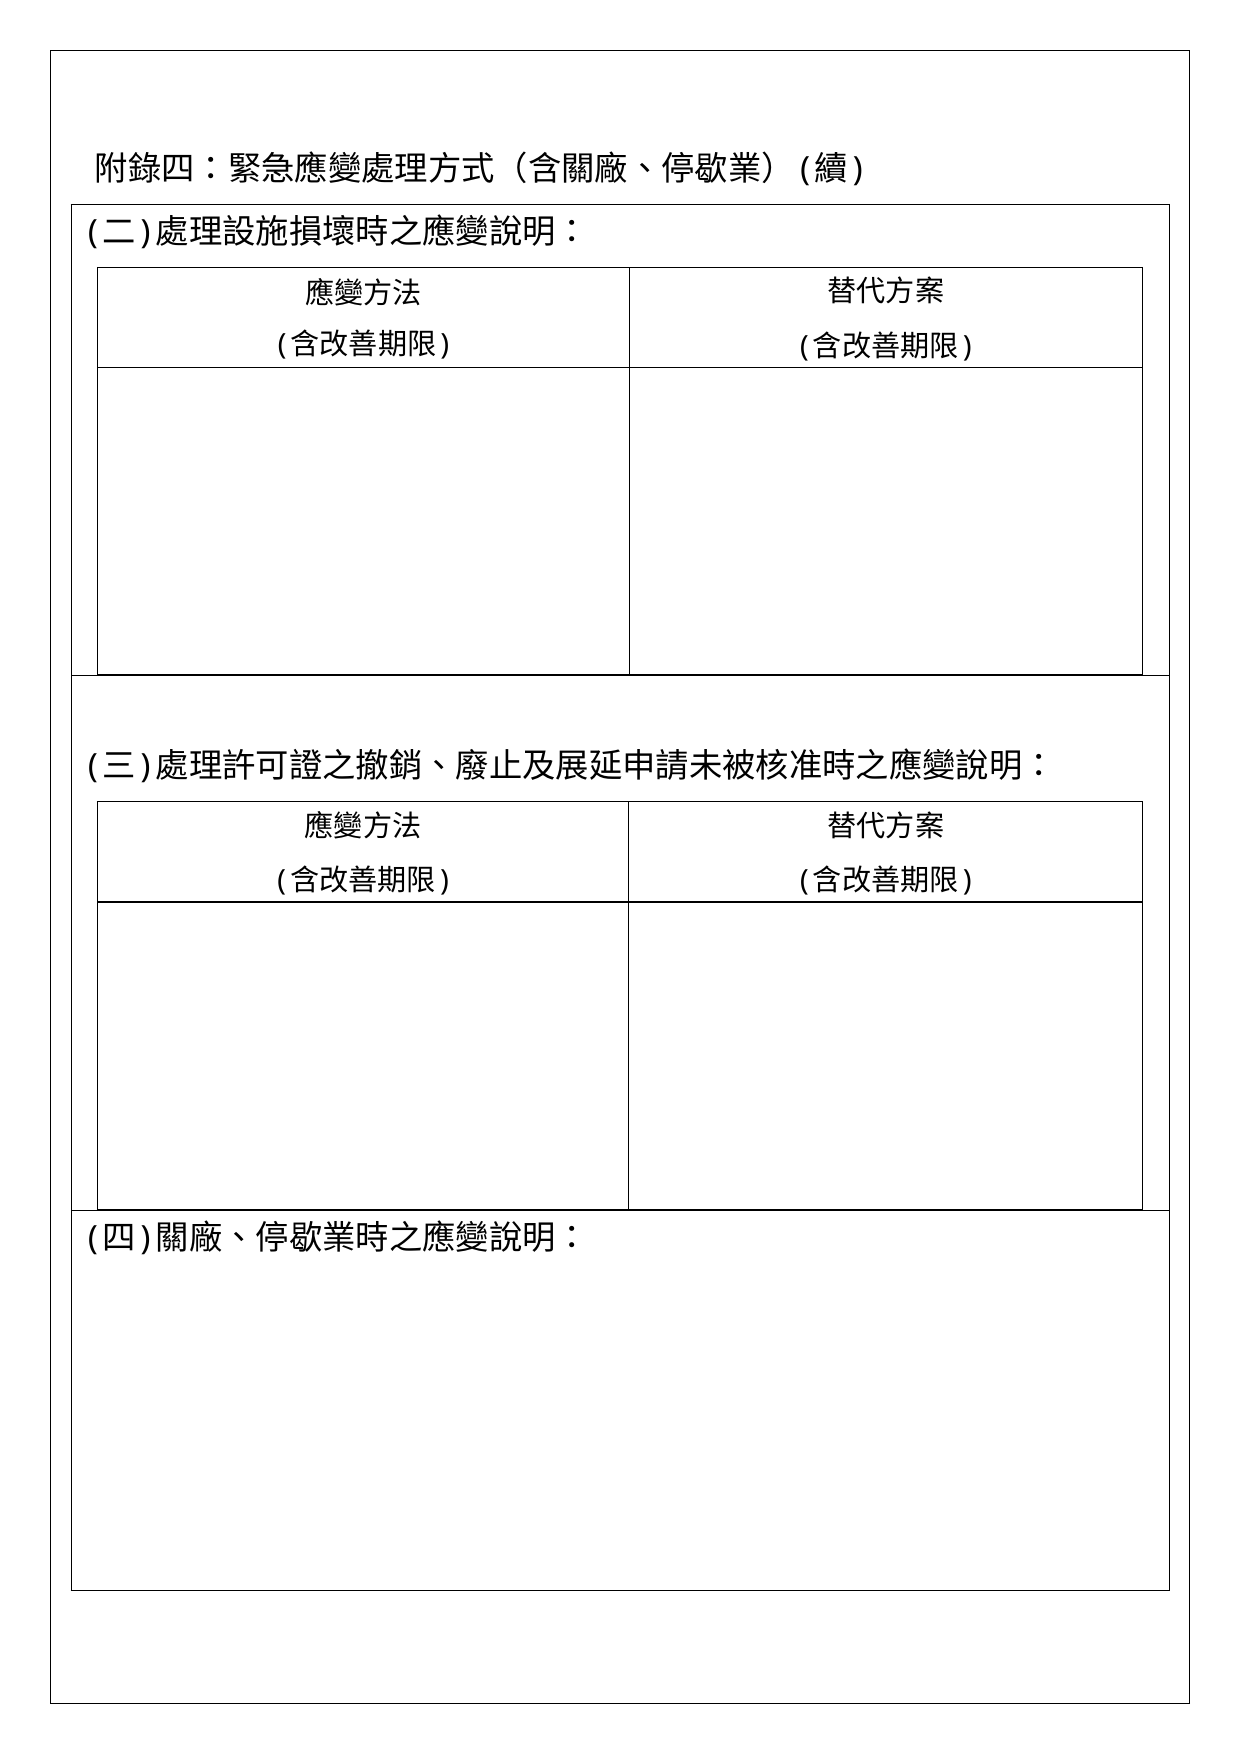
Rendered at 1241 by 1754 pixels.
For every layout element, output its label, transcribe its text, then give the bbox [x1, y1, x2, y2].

table_header 應變方法 (含改善期限) [98, 802, 628, 901]
text 附錄四：緊急應變處理方式（含關廠、停歇業）(續) [94, 142, 1098, 191]
table_cell [629, 903, 1142, 1208]
table_cell [630, 368, 1142, 674]
table_header 替代方案 (含改善期限) [630, 268, 1142, 367]
table_cell (四)關廠、停歇業時之應變說明： [72, 1211, 1169, 1590]
table_header (二)處理設施損壞時之應變說明： [72, 205, 1169, 675]
table_header 替代方案 (含改善期限) [629, 802, 1142, 901]
table_cell [98, 903, 628, 1208]
table_header 應變方法 (含改善期限) [98, 268, 629, 367]
table_cell (三)處理許可證之撤銷、廢止及展延申請未被核准時之應變說明： [72, 676, 1169, 1209]
table_cell [98, 368, 629, 674]
